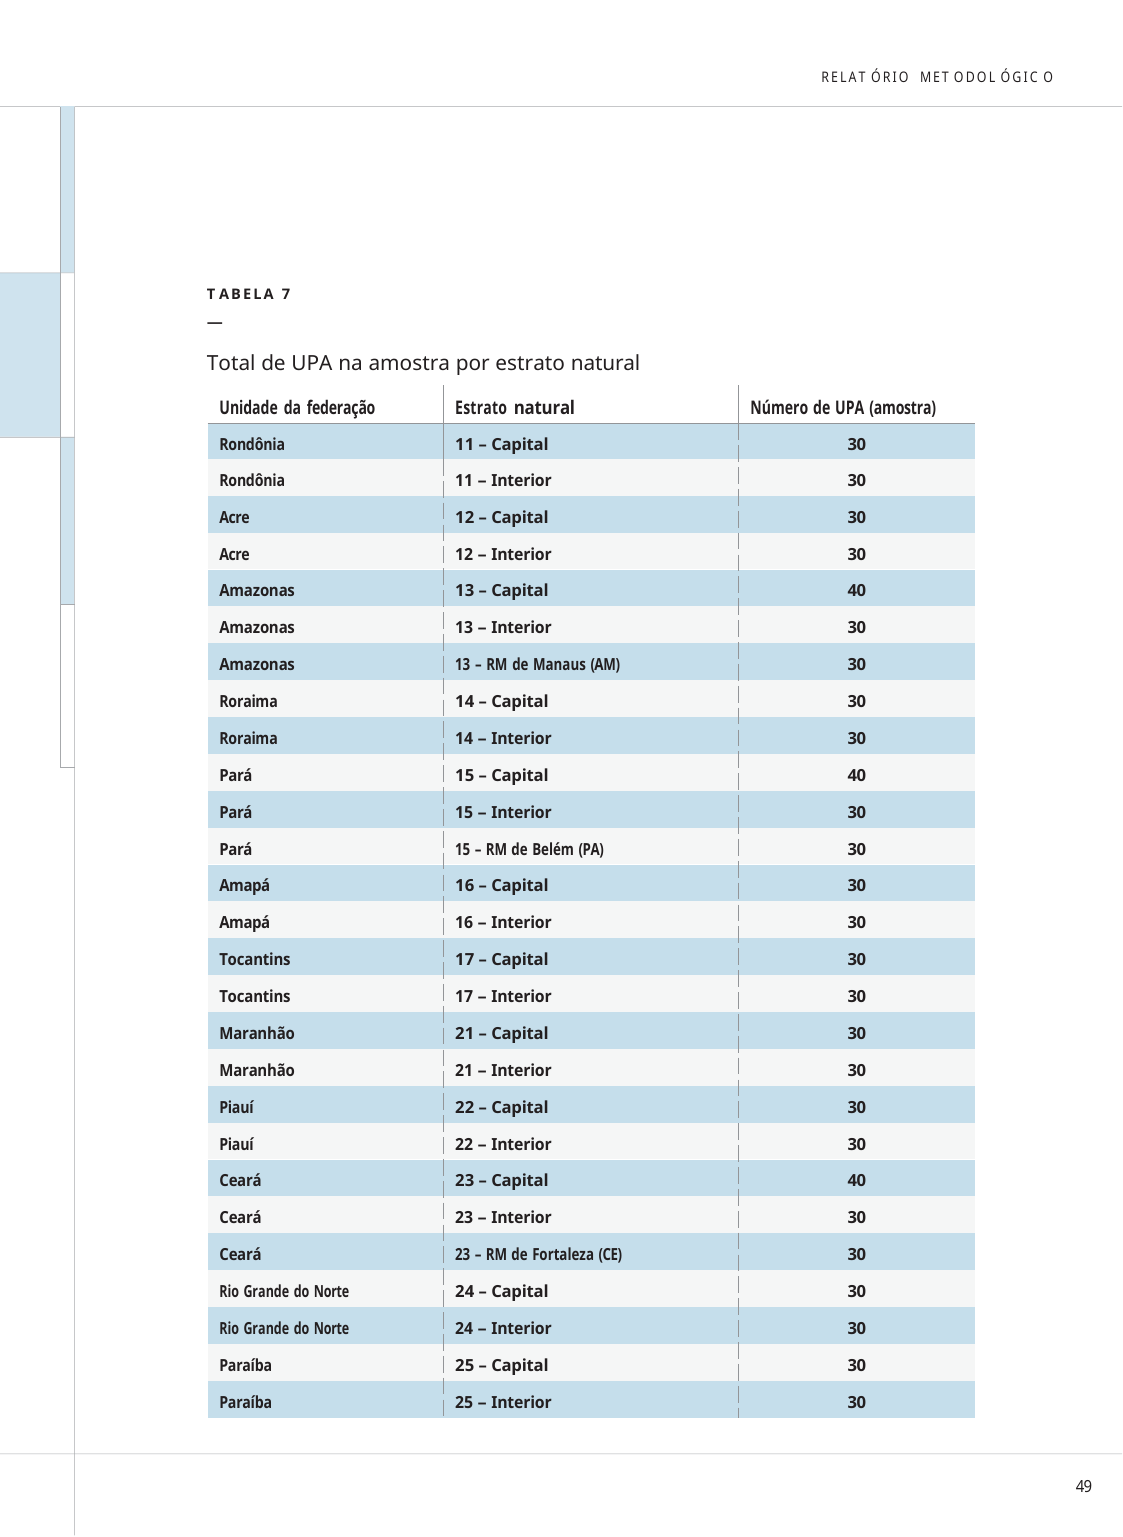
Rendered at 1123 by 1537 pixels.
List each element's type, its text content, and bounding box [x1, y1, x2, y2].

table_cell 17 – Interior [444, 975, 739, 1012]
table_cell Maranhão [208, 1012, 444, 1049]
table_header Número de UPA (amostra) [739, 385, 975, 423]
table_cell 30 [739, 865, 975, 901]
table_cell 25 – Interior [444, 1381, 739, 1418]
table_cell 23 – Interior [444, 1196, 739, 1233]
table_cell 30 [739, 1233, 975, 1270]
table_cell 30 [739, 1012, 975, 1049]
text Total de UPA na amostra por estrato natural [207, 348, 990, 377]
table_cell 30 [739, 1270, 975, 1307]
table_cell 30 [739, 938, 975, 975]
table_cell 40 [739, 570, 975, 606]
table_cell 21 – Capital [444, 1012, 739, 1049]
table_cell 30 [739, 717, 975, 754]
table_cell Ceará [208, 1196, 444, 1233]
table_cell Maranhão [208, 1049, 444, 1086]
table_cell Rondônia [208, 424, 443, 459]
table_cell 30 [739, 496, 975, 533]
table_cell Rio Grande do Norte [208, 1307, 444, 1344]
table_cell 30 [739, 533, 975, 569]
table_cell 40 [739, 1160, 975, 1196]
table_cell 17 – Capital [444, 938, 739, 975]
table_cell 12 – Interior [444, 533, 739, 569]
table_cell 30 [739, 901, 975, 938]
table_cell Amazonas [208, 606, 444, 643]
table_cell Amazonas [208, 643, 444, 680]
table_cell 11 – Capital [444, 424, 739, 459]
table_cell Amapá [208, 901, 444, 938]
table_cell 15 – Capital [444, 754, 739, 791]
table_cell 14 – Interior [444, 717, 739, 754]
table_cell 22 – Capital [444, 1086, 739, 1123]
table_cell 30 [739, 459, 975, 496]
table_cell Tocantins [208, 975, 444, 1012]
table_cell Pará [208, 828, 444, 864]
table_cell 13 – RM de Manaus (AM) [444, 643, 739, 680]
table_cell 30 [739, 606, 975, 643]
table_cell 30 [739, 1381, 975, 1418]
table_cell Acre [208, 533, 444, 569]
table_cell 15 – RM de Belém (PA) [444, 828, 739, 864]
table_cell Amapá [208, 865, 444, 901]
table_cell Piauí [208, 1123, 444, 1159]
text T ABELA 7 [207, 284, 990, 304]
table_cell Rondônia [208, 459, 444, 496]
table_cell 14 – Capital [444, 680, 739, 717]
table_cell Paraíba [208, 1381, 444, 1418]
table_header Unidade da federação [208, 385, 443, 423]
table_cell Paraíba [208, 1344, 444, 1381]
table_cell 13 – Interior [444, 606, 739, 643]
table_cell Ceará [208, 1233, 444, 1270]
text — [207, 312, 990, 332]
table_cell 12 – Capital [444, 496, 739, 533]
table_cell 16 – Capital [444, 865, 739, 901]
table_cell 30 [739, 1196, 975, 1233]
table_cell 30 [739, 680, 975, 717]
table_cell 30 [739, 1049, 975, 1086]
table_cell 25 – Capital [444, 1344, 739, 1381]
table_cell Piauí [208, 1086, 444, 1123]
table_cell 24 – Capital [444, 1270, 739, 1307]
table_cell 23 – Capital [444, 1160, 739, 1196]
table_cell 16 – Interior [444, 901, 739, 938]
table_cell Roraima [208, 680, 444, 717]
table_cell Amazonas [208, 570, 444, 606]
table_cell Pará [208, 791, 444, 828]
table_cell Tocantins [208, 938, 444, 975]
table_cell 30 [739, 1344, 975, 1381]
table_cell 30 [739, 1307, 975, 1344]
table_cell Pará [208, 754, 444, 791]
table_cell Acre [208, 496, 444, 533]
table_cell 30 [739, 791, 975, 828]
table_cell 30 [739, 1086, 975, 1123]
table_cell 21 – Interior [444, 1049, 739, 1086]
table_cell 13 – Capital [444, 570, 739, 606]
table_cell 11 – Interior [444, 459, 739, 496]
table_cell 30 [739, 828, 975, 864]
table_cell 24 – Interior [444, 1307, 739, 1344]
table_cell 30 [739, 975, 975, 1012]
table_header Estrato natural [444, 385, 738, 423]
table_cell 30 [739, 643, 975, 680]
table_cell 30 [739, 1123, 975, 1159]
table_cell Roraima [208, 717, 444, 754]
table_cell 30 [739, 424, 975, 459]
table_cell 22 – Interior [444, 1123, 739, 1159]
table_cell Rio Grande do Norte [208, 1270, 444, 1307]
table_cell 23 – RM de Fortaleza (CE) [444, 1233, 739, 1270]
table_cell 40 [739, 754, 975, 791]
table_cell 15 – Interior [444, 791, 739, 828]
table_cell Ceará [208, 1160, 444, 1196]
